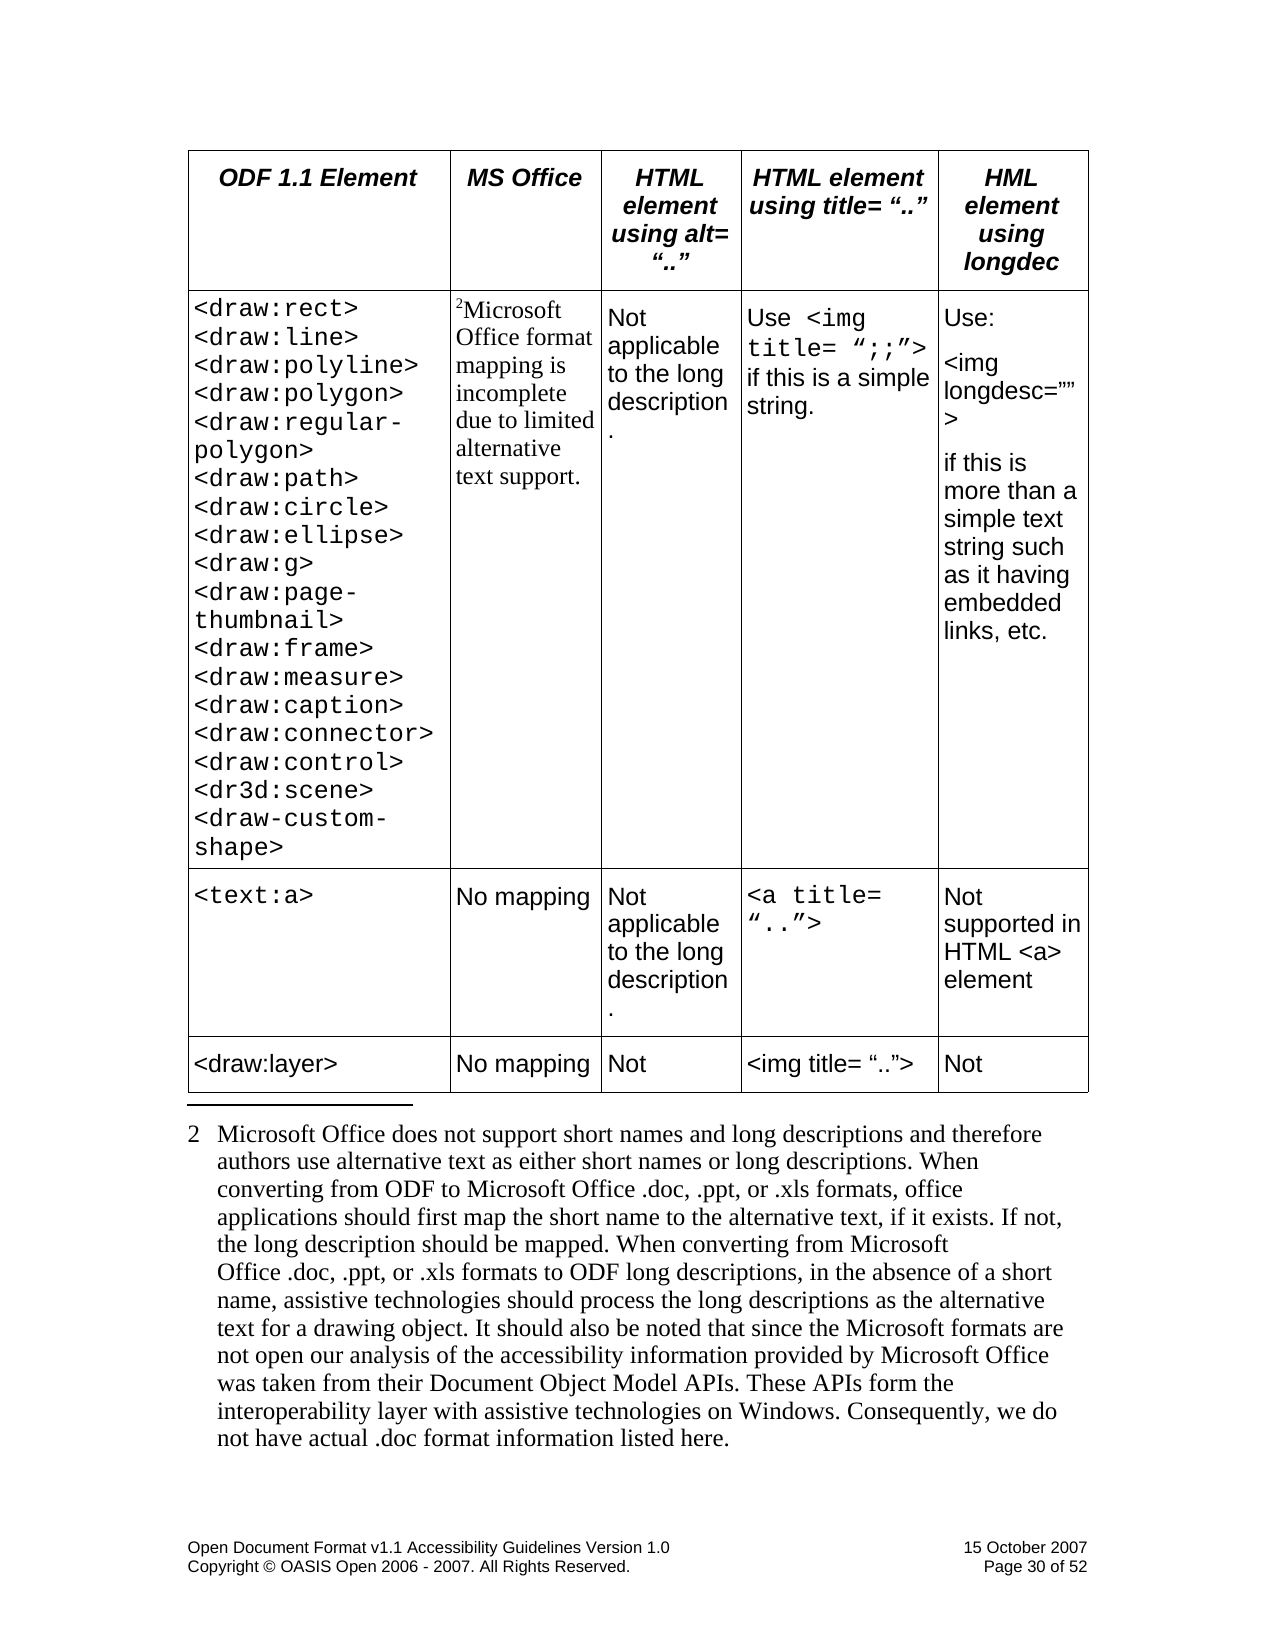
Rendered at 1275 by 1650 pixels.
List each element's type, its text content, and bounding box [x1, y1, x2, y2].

table_header ODF 1.1 Element [189, 151, 450, 290]
table_cell <text:a> [189, 869, 450, 1036]
table_cell <img title= “..”> [742, 1037, 938, 1092]
table_cell No mapping [451, 869, 601, 1036]
table_cell <a title= “..”> [742, 869, 938, 1036]
table_cell Not [602, 1037, 741, 1092]
table_cell Not supported in HTML <a> element [939, 869, 1088, 1036]
table_cell Use <img title= “;;”> if this is a simple string. [742, 291, 938, 868]
table_header MS Office [451, 151, 601, 290]
table_cell No mapping [451, 1037, 601, 1092]
table_header HTML element using title= “..” [742, 151, 938, 290]
table_header HML element using longdec [939, 151, 1088, 290]
table_cell <draw:rect> <draw:line> <draw:polyline> <draw:polygon> <draw:regular-polygon> <draw:path> <draw:circle> <draw:ellipse> <draw:g> <draw:page-thumbnail> <draw:frame> <draw:measure> <draw:caption> <draw:connector> <draw:control> <dr3d:scene> <draw-custom-shape> [189, 291, 450, 868]
table_cell Microsoft Office format mapping is incomplete due to limited alternative text support. [451, 291, 601, 868]
table_cell Use: <img longdesc=””> if this is more than a simple text string such as it having embedded links, etc. [939, 291, 1088, 868]
table_header HTML element using alt= “..” [602, 151, 741, 290]
table_cell Not [939, 1037, 1088, 1092]
table_cell Not applicable to the long description. [602, 869, 741, 1036]
table_cell Not applicable to the long description. [602, 291, 741, 868]
table_cell <draw:layer> [189, 1037, 450, 1092]
